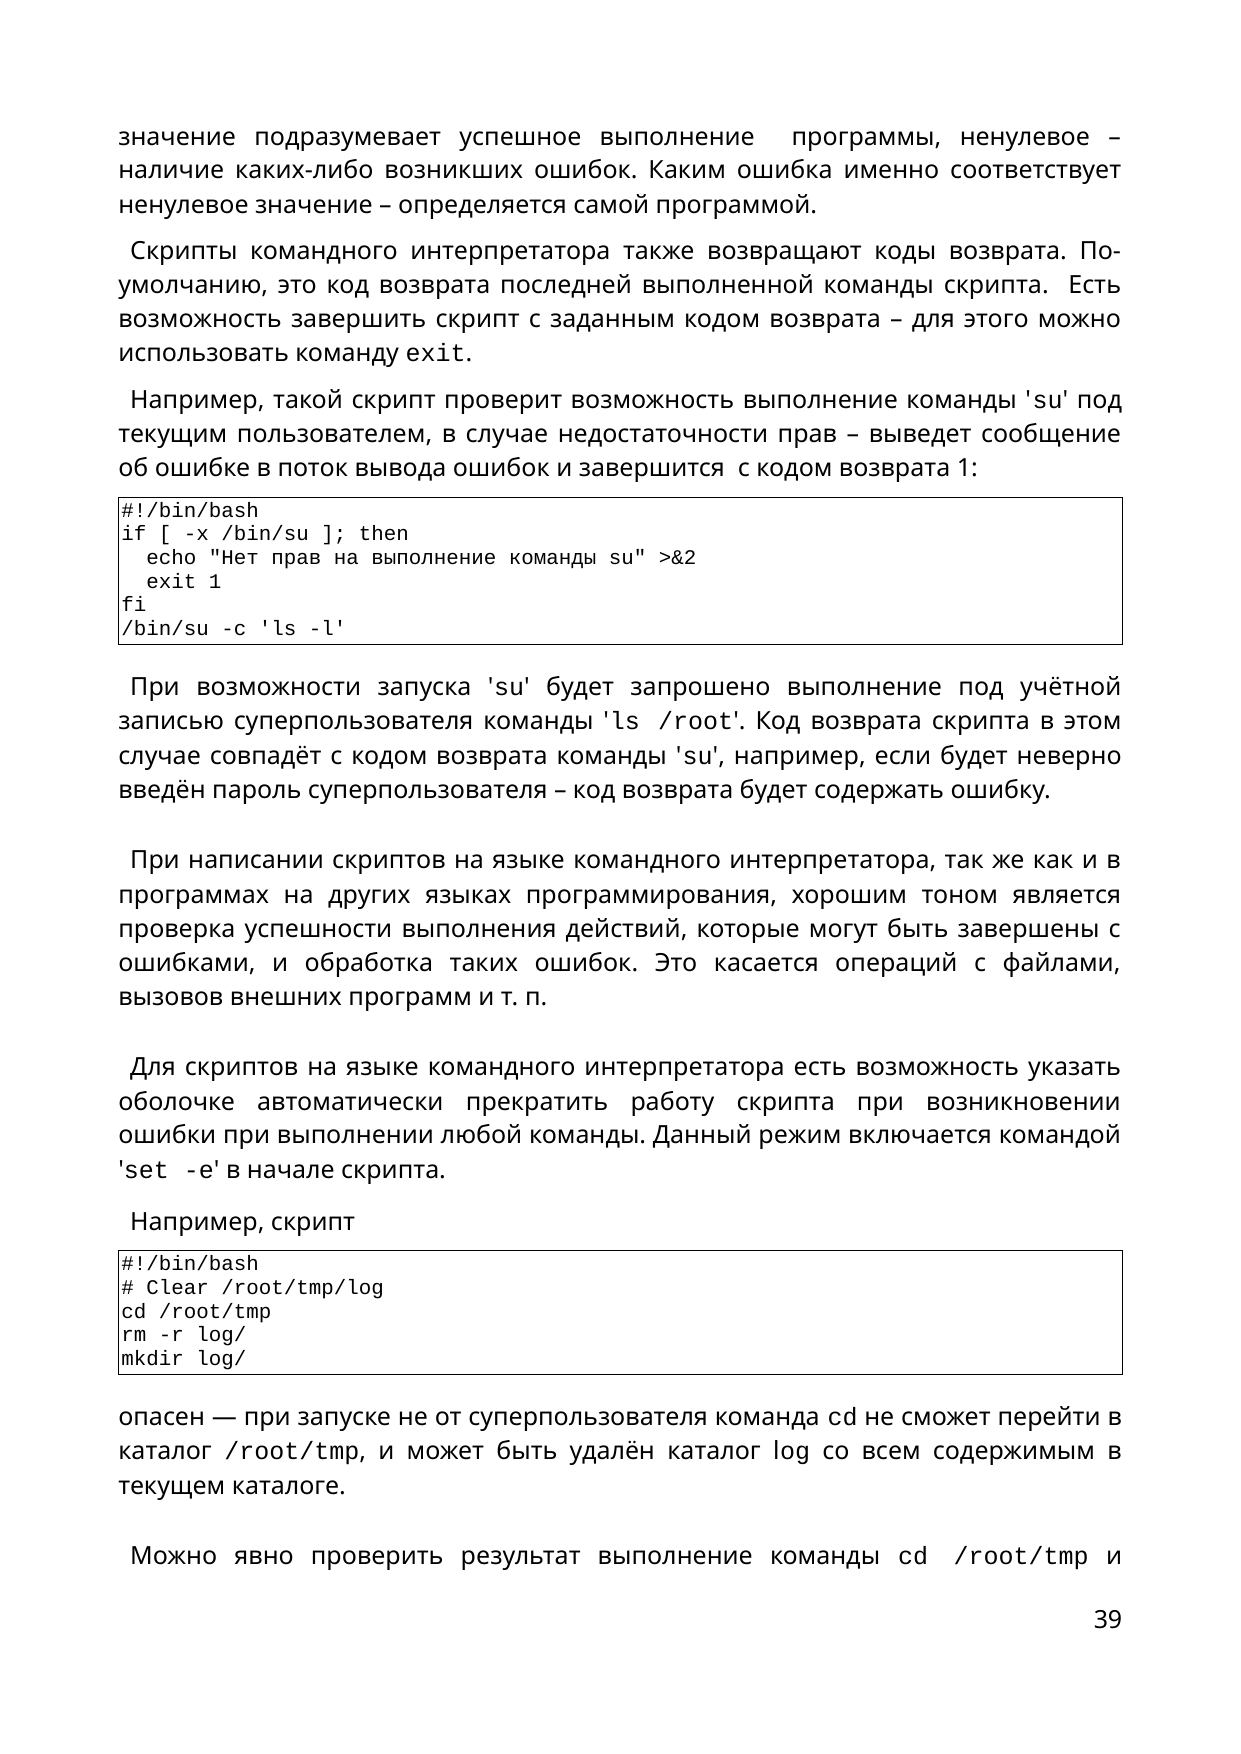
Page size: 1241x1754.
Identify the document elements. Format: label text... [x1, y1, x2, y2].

text Например, скрипт [118, 1204, 1122, 1238]
text При возможности запуска 'su' будет запрошено выполнение под учётной записью суперпользователя команды 'ls /root'. Код возврата скрипта в этом случае совпадёт с кодом возврата команды 'su', например, если будет неверно введён пароль суперпользователя – код возврата будет содержать ошибку. [118, 669, 1122, 806]
text mkdir log/ [119, 1345, 1122, 1374]
text echo "Нет прав на выполнение команды su" >&2 [119, 544, 1122, 568]
text Можно явно проверить результат выполнение команды cd /root/tmp и [118, 1538, 1122, 1572]
text Для скриптов на языке командного интерпретатора есть возможность указать оболочке автоматически прекратить работу скрипта при возникновении ошибки при выполнении любой команды. Данный режим включается командой 'set -e' в начале скрипта. [118, 1049, 1122, 1186]
text опасен — при запуске не от суперпользователя команда cd не сможет перейти в каталог /root/tmp, и может быть удалён каталог log со всем содержимым в текущем каталоге. [118, 1399, 1122, 1501]
text cd /root/tmp [119, 1298, 1122, 1321]
text #!/bin/bash [119, 498, 1122, 520]
text #!/bin/bash [119, 1251, 1122, 1274]
text fi [119, 591, 1122, 615]
text Например, такой скрипт проверит возможность выполнение команды 'su' под текущим пользователем, в случае недостаточности прав – выведет сообщение об ошибке в поток вывода ошибок и завершится с кодом возврата 1: [118, 382, 1122, 484]
text # Clear /root/tmp/log [119, 1274, 1122, 1298]
text Скрипты командного интерпретатора также возвращают коды возврата. По-умолчанию, это код возврата последней выполненной команды скрипта. Есть возможность завершить скрипт с заданным кодом возврата – для этого можно использовать команду exit. [118, 233, 1122, 369]
text exit 1 [119, 568, 1122, 591]
text if [ -x /bin/su ]; then [119, 520, 1122, 544]
text При написании скриптов на языке командного интерпретатора, так же как и в программах на других языках программирования, хорошим тоном является проверка успешности выполнения действий, которые могут быть завершены с ошибками, и обработка таких ошибок. Это касается операций с файлами, вызовов внешних программ и т. п. [118, 842, 1122, 1012]
text rm -r log/ [119, 1321, 1122, 1345]
text значение подразумевает успешное выполнение программы, ненулевое – наличие каких-либо возникших ошибок. Каким ошибка именно соответствует ненулевое значение – определяется самой программой. [118, 118, 1122, 220]
text /bin/su -c 'ls -l' [119, 615, 1122, 644]
